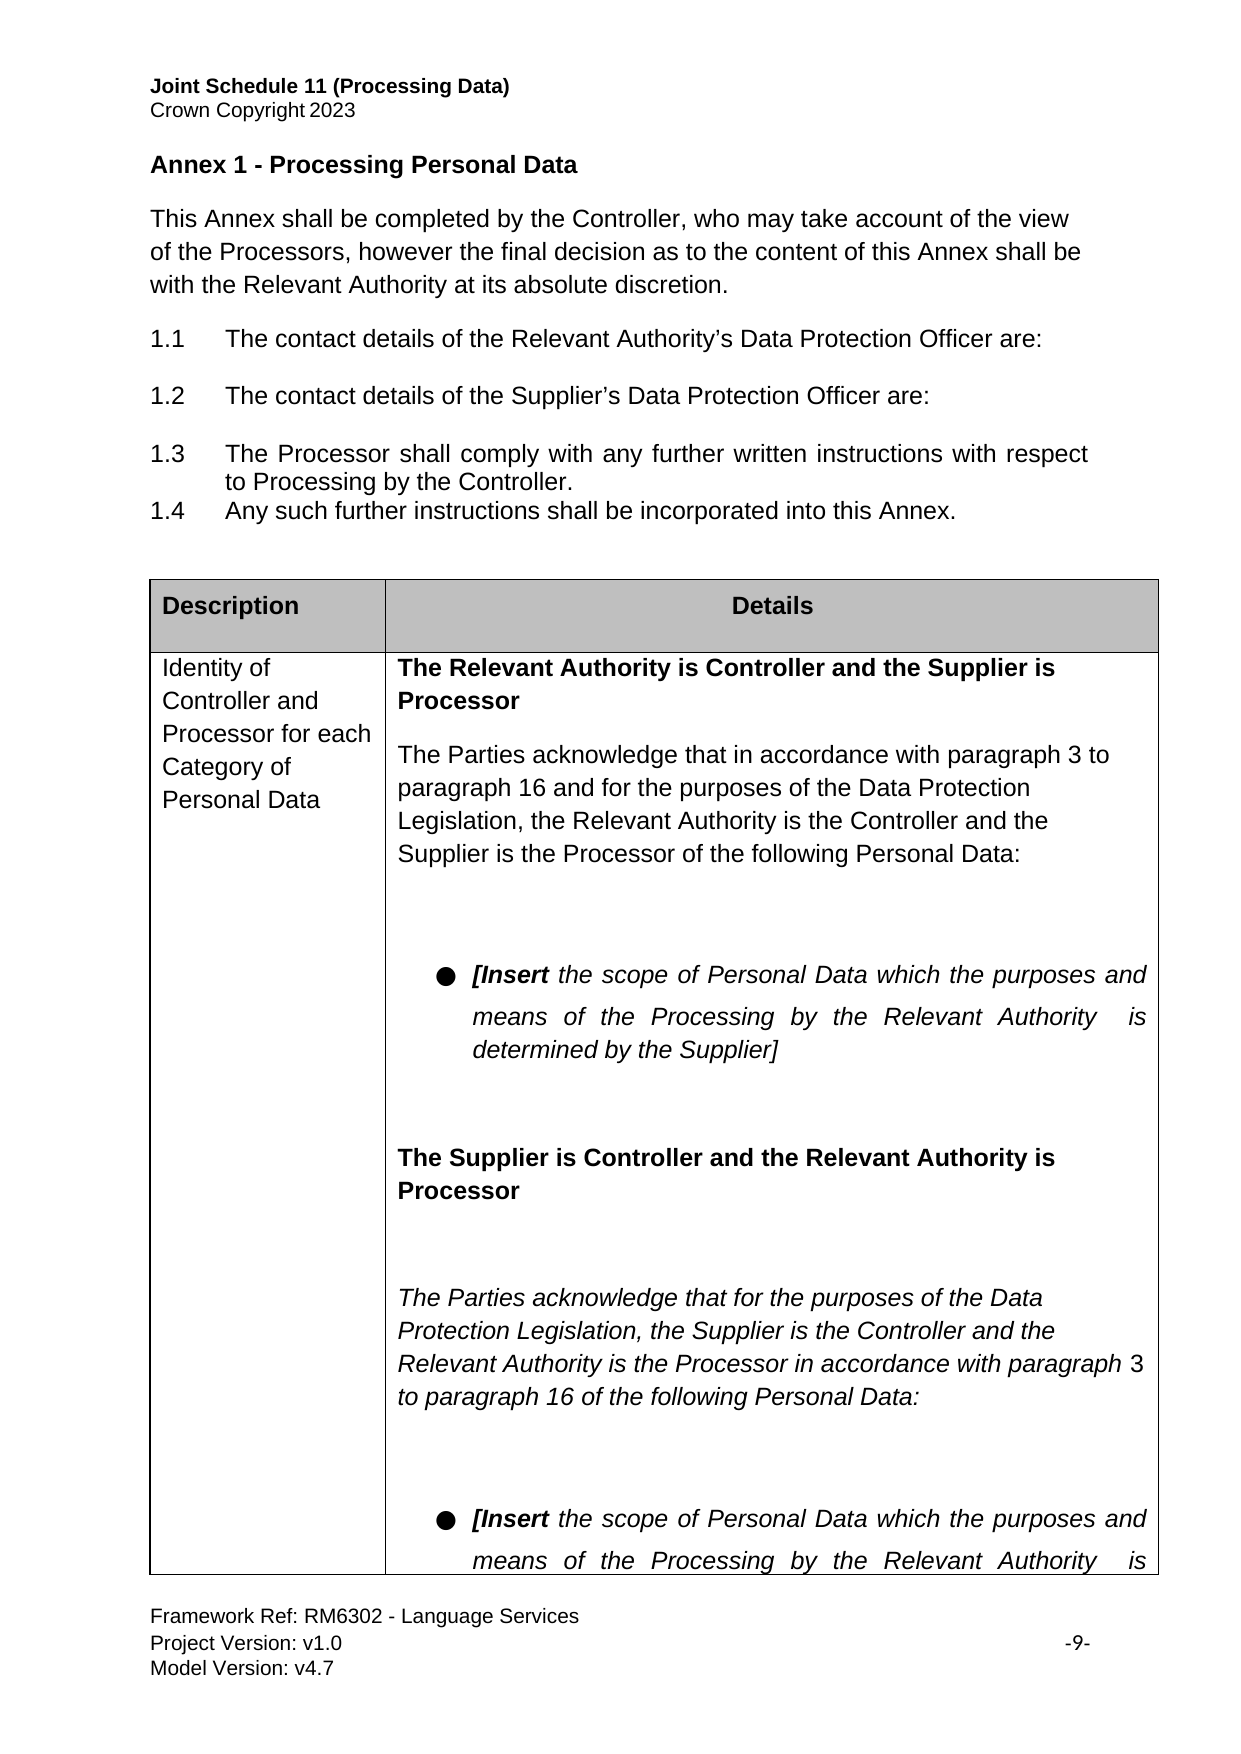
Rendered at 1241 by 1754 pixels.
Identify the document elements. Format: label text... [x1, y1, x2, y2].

table_header Description [151, 580, 385, 652]
table_cell The Relevant Authority is Controller and the Supplier is Processor The Parties acknowledge that in accordance with paragraph 3 to paragraph 16 and for the purposes of the Data Protection Legislation, the Relevant Authority is the Controller and the Supplier is the Processor of the following Personal Data: [Insert the scope of Personal Data which the purposes and means of the Processing by the Relevant Authority is determined by the Supplier] The Supplier is Controller and the Relevant Authority is Processor The Parties acknowledge that for the purposes of the Data Protection Legislation, the Supplier is the Controller and the Relevant Authority is the Processor in accordance with paragraph 3 to paragraph 16 of the following Personal Data: [Insert the scope of Personal Data which the purposes and means of the Processing by the Relevant Authority is [386, 653, 1158, 1574]
list The Processor shall comply with any further written instructions with respect to Processing by the Controller. [150, 439, 1090, 496]
table_header Details [386, 580, 1158, 652]
text This Annex shall be completed by the Controller, who may take account of the view of the Processors, however the final decision as to the content of this Annex shall be with the Relevant Authority at its absolute discretion. [150, 204, 1090, 298]
table_cell Identity of Controller and Processor for each Category of Personal Data [151, 653, 385, 1574]
list The contact details of the Supplier’s Data Protection Officer are: [150, 381, 1090, 410]
list Any such further instructions shall be incorporated into this Annex. [150, 496, 1090, 525]
list The contact details of the Relevant Authority’s Data Protection Officer are: [150, 324, 1090, 352]
subtitle Annex 1 - Processing Personal Data [150, 150, 1090, 179]
